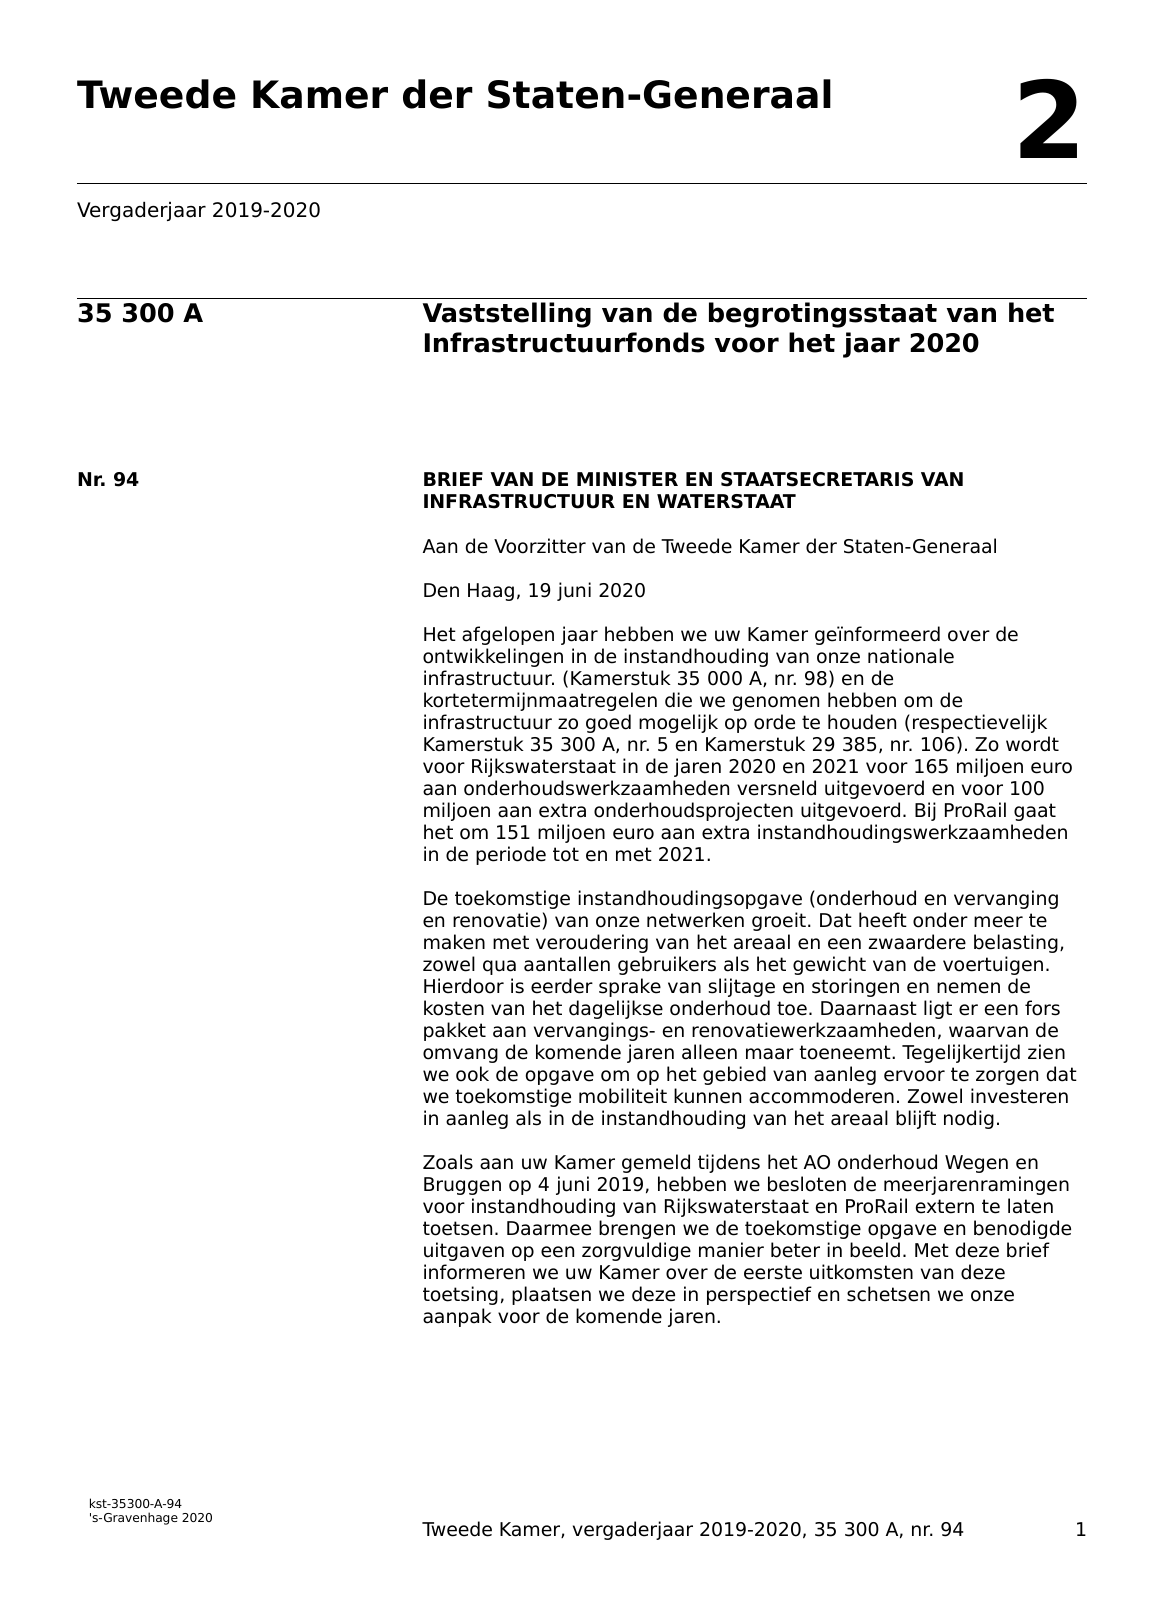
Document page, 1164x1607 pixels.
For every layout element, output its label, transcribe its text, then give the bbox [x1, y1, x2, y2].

text Zoals aan uw Kamer gemeld tijdens het AO onderhoud Wegen en Bruggen op 4 juni 2019, hebben we besloten de meerjarenramingen voor instandhouding van Rijkswaterstaat en ProRail extern te laten toetsen. Daarmee brengen we de toekomstige opgave en benodigde uitgaven op een zorgvuldige manier beter in beeld. Met deze brief informeren we uw Kamer over de eerste uitkomsten van deze toetsing, plaatsen we deze in perspectief en schetsen we onze aanpak voor de komende jaren. [422, 1152, 1087, 1328]
table_header 2 [886, 59, 1087, 183]
subtitle 35 300 A Vaststelling van de begrotingsstaat van het Infrastructuurfonds voor het jaar 2020 [77, 299, 1087, 358]
text kst-35300-A-94 [88, 1497, 323, 1511]
text Den Haag, 19 juni 2020 [422, 580, 1087, 602]
text Aan de Voorzitter van de Tweede Kamer der Staten-Generaal [422, 536, 1087, 557]
subtitle Nr. 94 BRIEF VAN DE MINISTER EN STAATSECRETARIS VAN INFRASTRUCTUUR EN WATERSTAAT [77, 469, 1087, 513]
text 's-Gravenhage 2020 [88, 1511, 323, 1525]
table_cell Vergaderjaar 2019-2020 [77, 184, 1087, 298]
table_header Tweede Kamer der Staten-Generaal [77, 59, 886, 183]
text De toekomstige instandhoudingsopgave (onderhoud en vervanging en renovatie) van onze netwerken groeit. Dat heeft onder meer te maken met veroudering van het areaal en een zwaardere belasting, zowel qua aantallen gebruikers als het gewicht van de voertuigen. Hierdoor is eerder sprake van slijtage en storingen en nemen de kosten van het dagelijkse onderhoud toe. Daarnaast ligt er een fors pakket aan vervangings- en renovatiewerkzaamheden, waarvan de omvang de komende jaren alleen maar toeneemt. Tegelijkertijd zien we ook de opgave om op het gebied van aanleg ervoor te zorgen dat we toekomstige mobiliteit kunnen accommoderen. Zowel investeren in aanleg als in de instandhouding van het areaal blijft nodig. [422, 888, 1087, 1129]
text Het afgelopen jaar hebben we uw Kamer geïnformeerd over de ontwikkelingen in de instandhouding van onze nationale infrastructuur. (Kamerstuk 35 000 A, nr. 98) en de kortetermijnmaatregelen die we genomen hebben om de infrastructuur zo goed mogelijk op orde te houden (respectievelijk Kamerstuk 35 300 A, nr. 5 en Kamerstuk 29 385, nr. 106). Zo wordt voor Rijkswaterstaat in de jaren 2020 en 2021 voor 165 miljoen euro aan onderhoudswerkzaamheden versneld uitgevoerd en voor 100 miljoen aan extra onderhoudsprojecten uitgevoerd. Bij ProRail gaat het om 151 miljoen euro aan extra instandhoudingswerkzaamheden in de periode tot en met 2021. [422, 624, 1087, 866]
